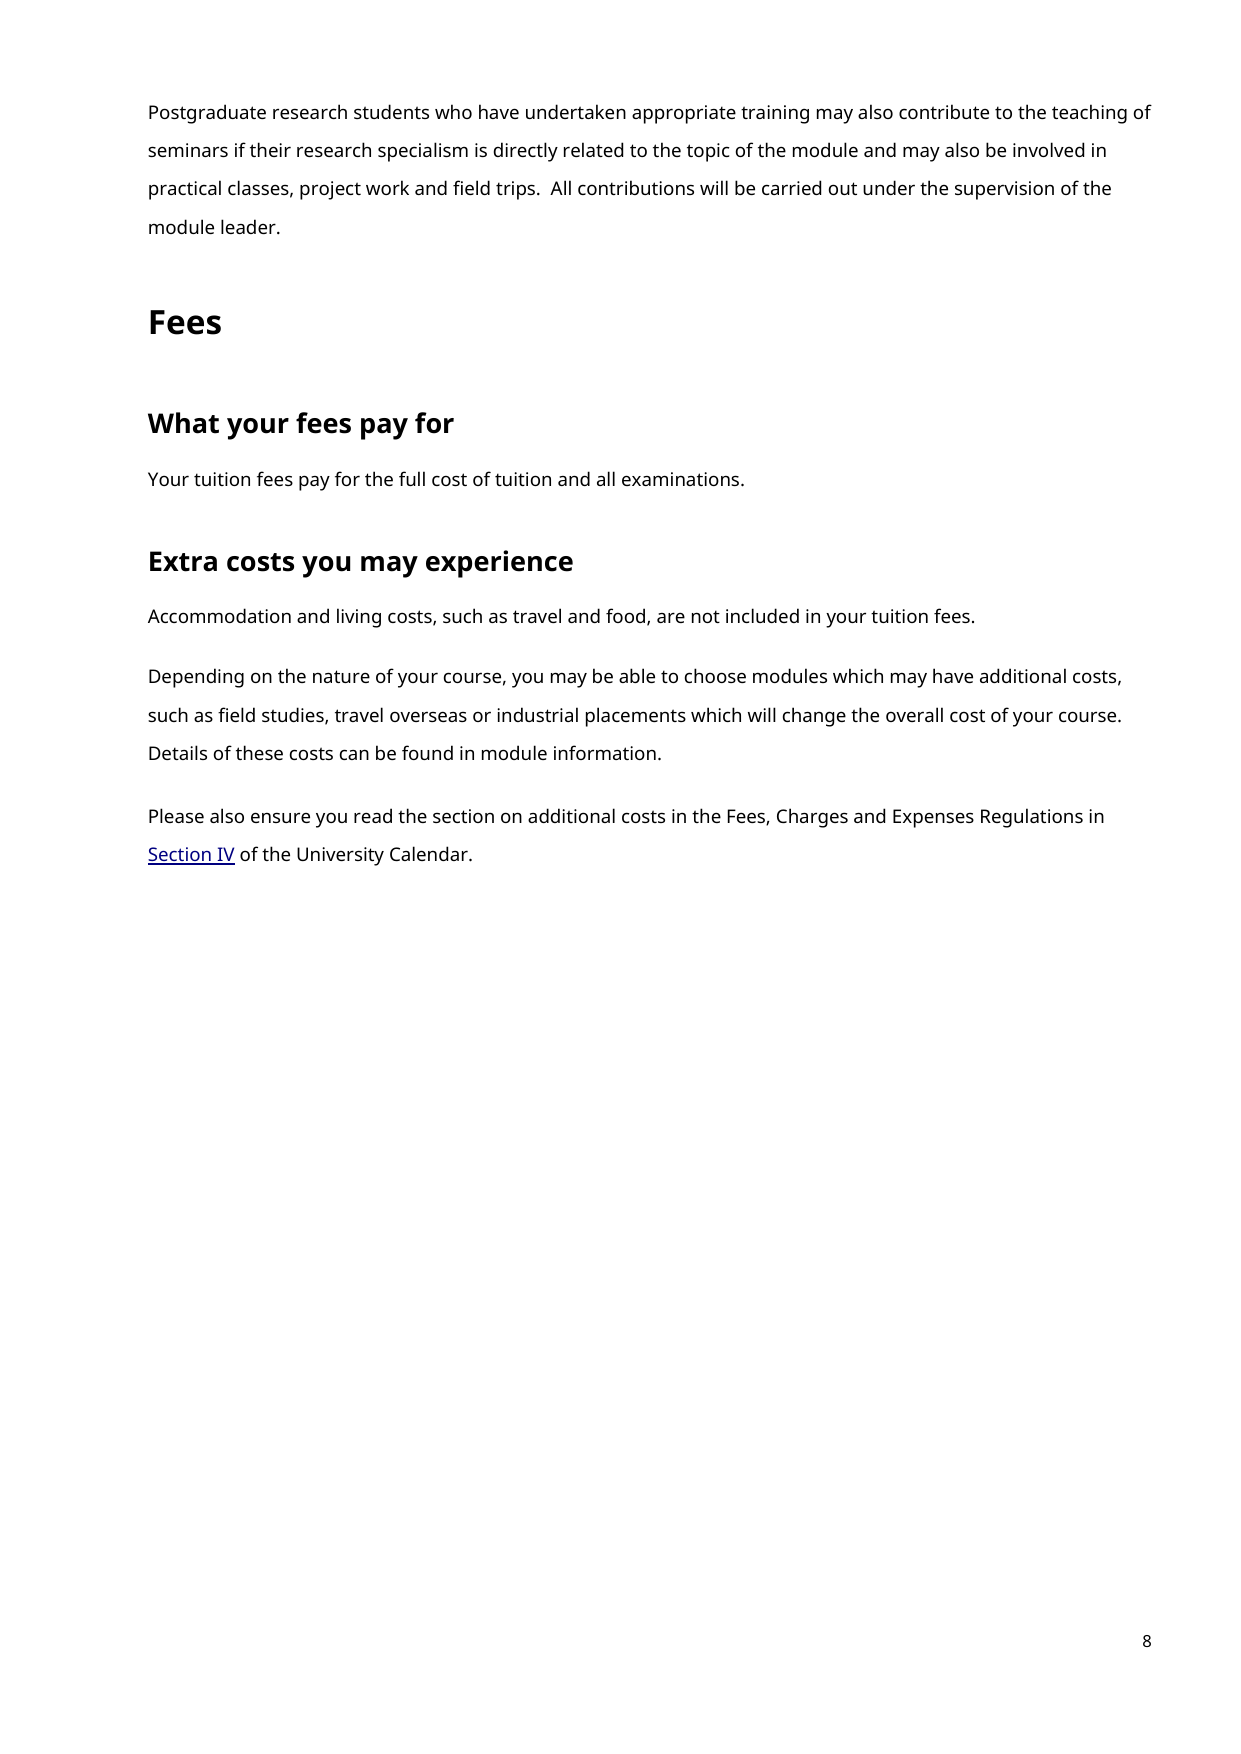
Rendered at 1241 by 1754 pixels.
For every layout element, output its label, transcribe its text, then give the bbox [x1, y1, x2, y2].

subtitle Extra costs you may experience [148, 542, 1152, 579]
text Please also ensure you read the section on additional costs in the Fees, Charges and Expenses Regulations in Section IV of the University Calendar. [148, 803, 1152, 867]
subtitle What your fees pay for [148, 405, 1152, 442]
subtitle Fees [148, 299, 1152, 344]
text Postgraduate research students who have undertaken appropriate training may also contribute to the teaching of seminars if their research specialism is directly related to the topic of the module and may also be involved in practical classes, project work and field trips. All contributions will be carried out under the supervision of the module leader. [148, 99, 1152, 239]
text Accommodation and living costs, such as travel and food, are not included in your tuition fees. [148, 603, 1152, 629]
text Depending on the nature of your course, you may be able to choose modules which may have additional costs, such as field studies, travel overseas or industrial placements which will change the overall cost of your course. Details of these costs can be found in module information. [148, 664, 1152, 766]
text Your tuition fees pay for the full cost of tuition and all examinations. [148, 466, 1152, 492]
